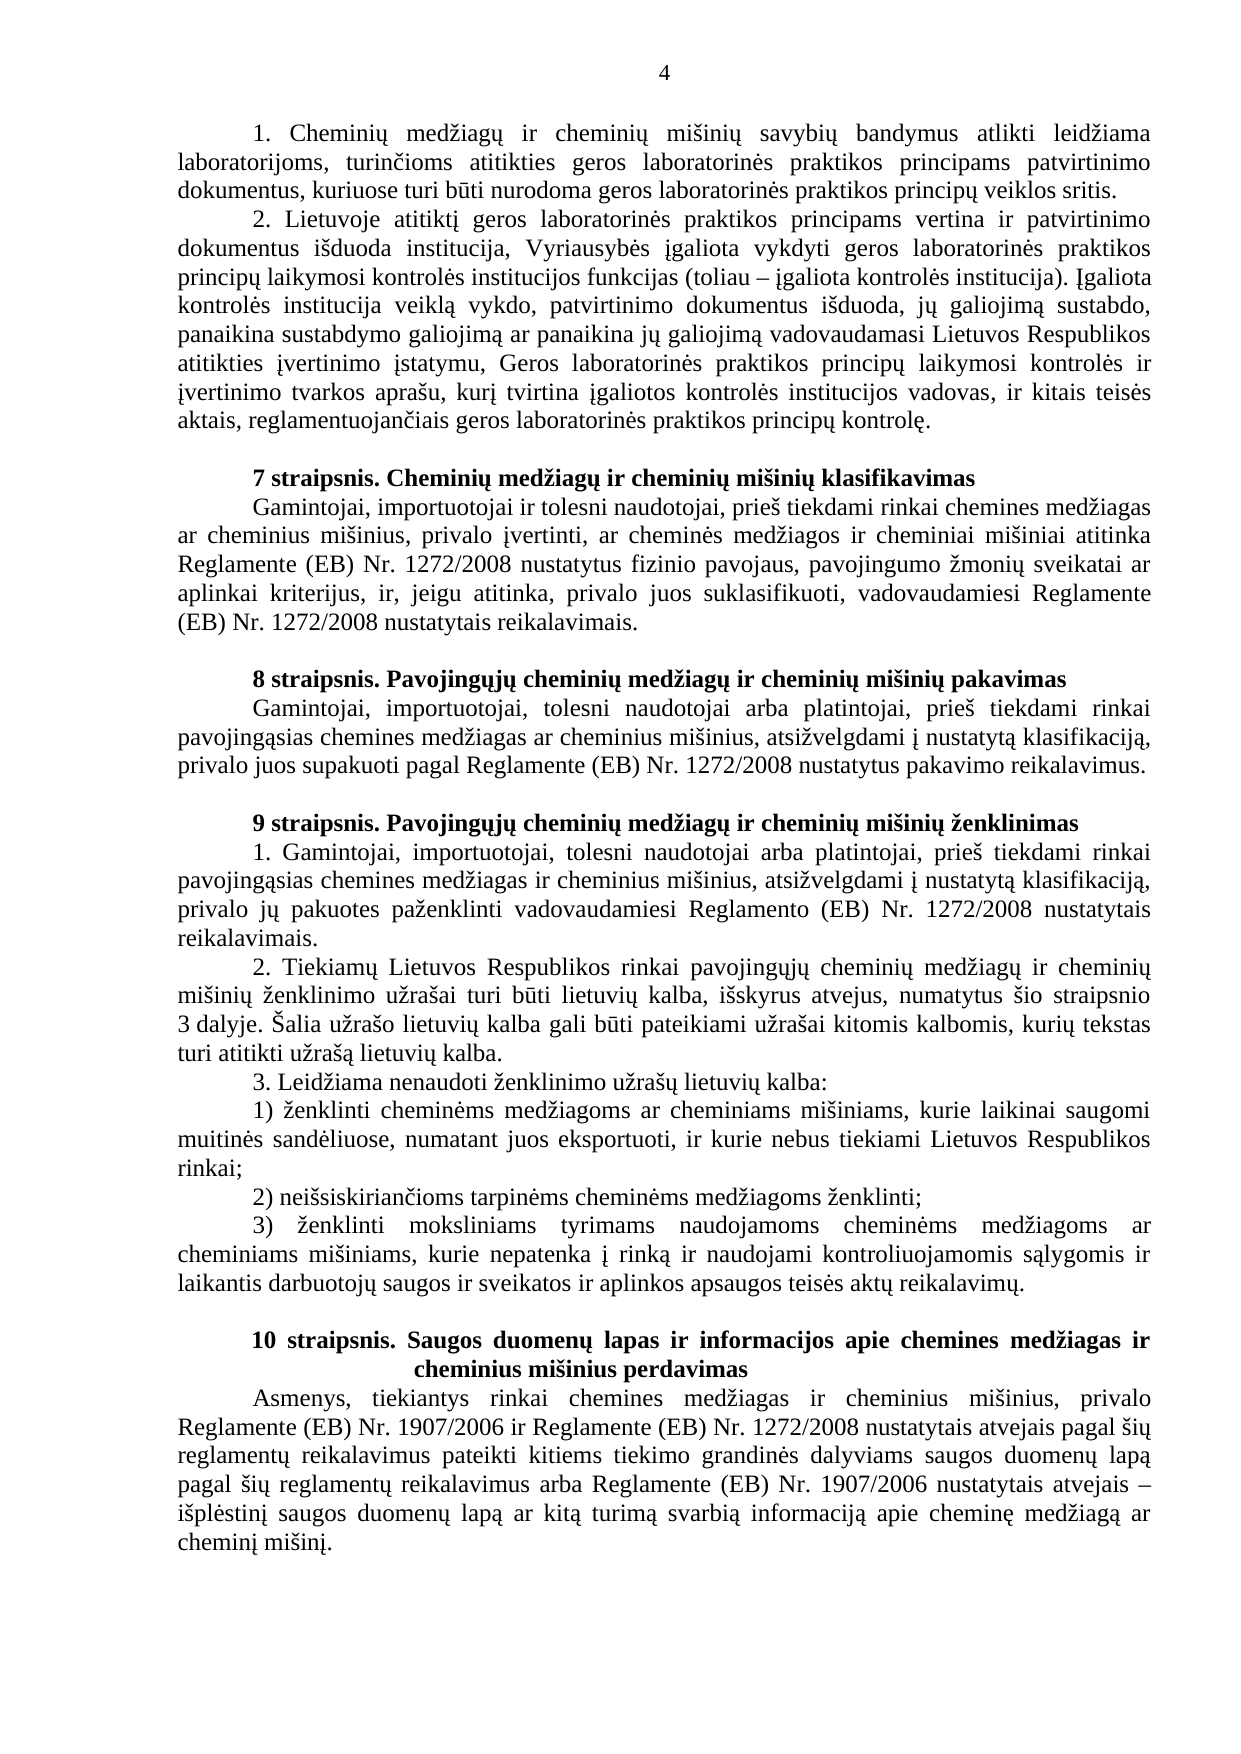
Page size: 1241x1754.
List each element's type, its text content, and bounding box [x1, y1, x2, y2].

text Gamintojai, importuotojai, tolesni naudotojai arba platintojai, prieš tiekdami rinkai pavojingąsias chemines medžiagas ar cheminius mišinius, atsižvelgdami į nustatytą klasifikaciją, privalo juos supakuoti pagal Reglamente (EB) Nr. 1272/2008 nustatytus pakavimo reikalavimus. [177, 693, 1152, 779]
text 9 straipsnis. Pavojingųjų cheminių medžiagų ir cheminių mišinių ženklinimas [177, 808, 1152, 837]
text Gamintojai, importuotojai ir tolesni naudotojai, prieš tiekdami rinkai chemines medžiagas ar cheminius mišinius, privalo įvertinti, ar cheminės medžiagos ir cheminiai mišiniai atitinka Reglamente (EB) Nr. 1272/2008 nustatytus fizinio pavojaus, pavojingumo žmonių sveikatai ar aplinkai kriterijus, ir, jeigu atitinka, privalo juos suklasifikuoti, vadovaudamiesi Reglamente (EB) Nr. 1272/2008 nustatytais reikalavimais. [177, 492, 1152, 636]
text 10 straipsnis. Saugos duomenų lapas ir informacijos apie chemines medžiagas ir cheminius mišinius perdavimas [251, 1326, 1152, 1383]
text 3. Leidžiama nenaudoti ženklinimo užrašų lietuvių kalba: [177, 1067, 1152, 1096]
text 1) ženklinti cheminėms medžiagoms ar cheminiams mišiniams, kurie laikinai saugomi muitinės sandėliuose, numatant juos eksportuoti, ir kurie nebus tiekiami Lietuvos Respublikos rinkai; [177, 1096, 1152, 1182]
text 8 straipsnis. Pavojingųjų cheminių medžiagų ir cheminių mišinių pakavimas [177, 664, 1152, 693]
text 2. Lietuvoje atitiktį geros laboratorinės praktikos principams vertina ir patvirtinimo dokumentus išduoda institucija, Vyriausybės įgaliota vykdyti geros laboratorinės praktikos principų laikymosi kontrolės institucijos funkcijas (toliau – įgaliota kontrolės institucija). Įgaliota kontrolės institucija veiklą vykdo, patvirtinimo dokumentus išduoda, jų galiojimą sustabdo, panaikina sustabdymo galiojimą ar panaikina jų galiojimą vadovaudamasi Lietuvos Respublikos atitikties įvertinimo įstatymu, Geros laboratorinės praktikos principų laikymosi kontrolės ir įvertinimo tvarkos aprašu, kurį tvirtina įgaliotos kontrolės institucijos vadovas, ir kitais teisės aktais, reglamentuojančiais geros laboratorinės praktikos principų kontrolę. [177, 204, 1152, 434]
text 7 straipsnis. Cheminių medžiagų ir cheminių mišinių klasifikavimas [177, 463, 1152, 492]
text 1. Gamintojai, importuotojai, tolesni naudotojai arba platintojai, prieš tiekdami rinkai pavojingąsias chemines medžiagas ir cheminius mišinius, atsižvelgdami į nustatytą klasifikaciją, privalo jų pakuotes paženklinti vadovaudamiesi Reglamento (EB) Nr. 1272/2008 nustatytais reikalavimais. [177, 837, 1152, 952]
text 1. Cheminių medžiagų ir cheminių mišinių savybių bandymus atlikti leidžiama laboratorijoms, turinčioms atitikties geros laboratorinės praktikos principams patvirtinimo dokumentus, kuriuose turi būti nurodoma geros laboratorinės praktikos principų veiklos sritis. [177, 118, 1152, 204]
text Asmenys, tiekiantys rinkai chemines medžiagas ir cheminius mišinius, privalo Reglamente (EB) Nr. 1907/2006 ir Reglamente (EB) Nr. 1272/2008 nustatytais atvejais pagal šių reglamentų reikalavimus pateikti kitiems tiekimo grandinės dalyviams saugos duomenų lapą pagal šių reglamentų reikalavimus arba Reglamente (EB) Nr. 1907/2006 nustatytais atvejais – išplėstinį saugos duomenų lapą ar kitą turimą svarbią informaciją apie cheminę medžiagą ar cheminį mišinį. [177, 1383, 1152, 1556]
text 2. Tiekiamų Lietuvos Respublikos rinkai pavojingųjų cheminių medžiagų ir cheminių mišinių ženklinimo užrašai turi būti lietuvių kalba, išskyrus atvejus, numatytus šio straipsnio 3 dalyje. Šalia užrašo lietuvių kalba gali būti pateikiami užrašai kitomis kalbomis, kurių tekstas turi atitikti užrašą lietuvių kalba. [177, 952, 1152, 1067]
text 3) ženklinti moksliniams tyrimams naudojamoms cheminėms medžiagoms ar cheminiams mišiniams, kurie nepatenka į rinką ir naudojami kontroliuojamomis sąlygomis ir laikantis darbuotojų saugos ir sveikatos ir aplinkos apsaugos teisės aktų reikalavimų. [177, 1211, 1152, 1297]
text 2) neišsiskiriančioms tarpinėms cheminėms medžiagoms ženklinti; [177, 1182, 1152, 1211]
